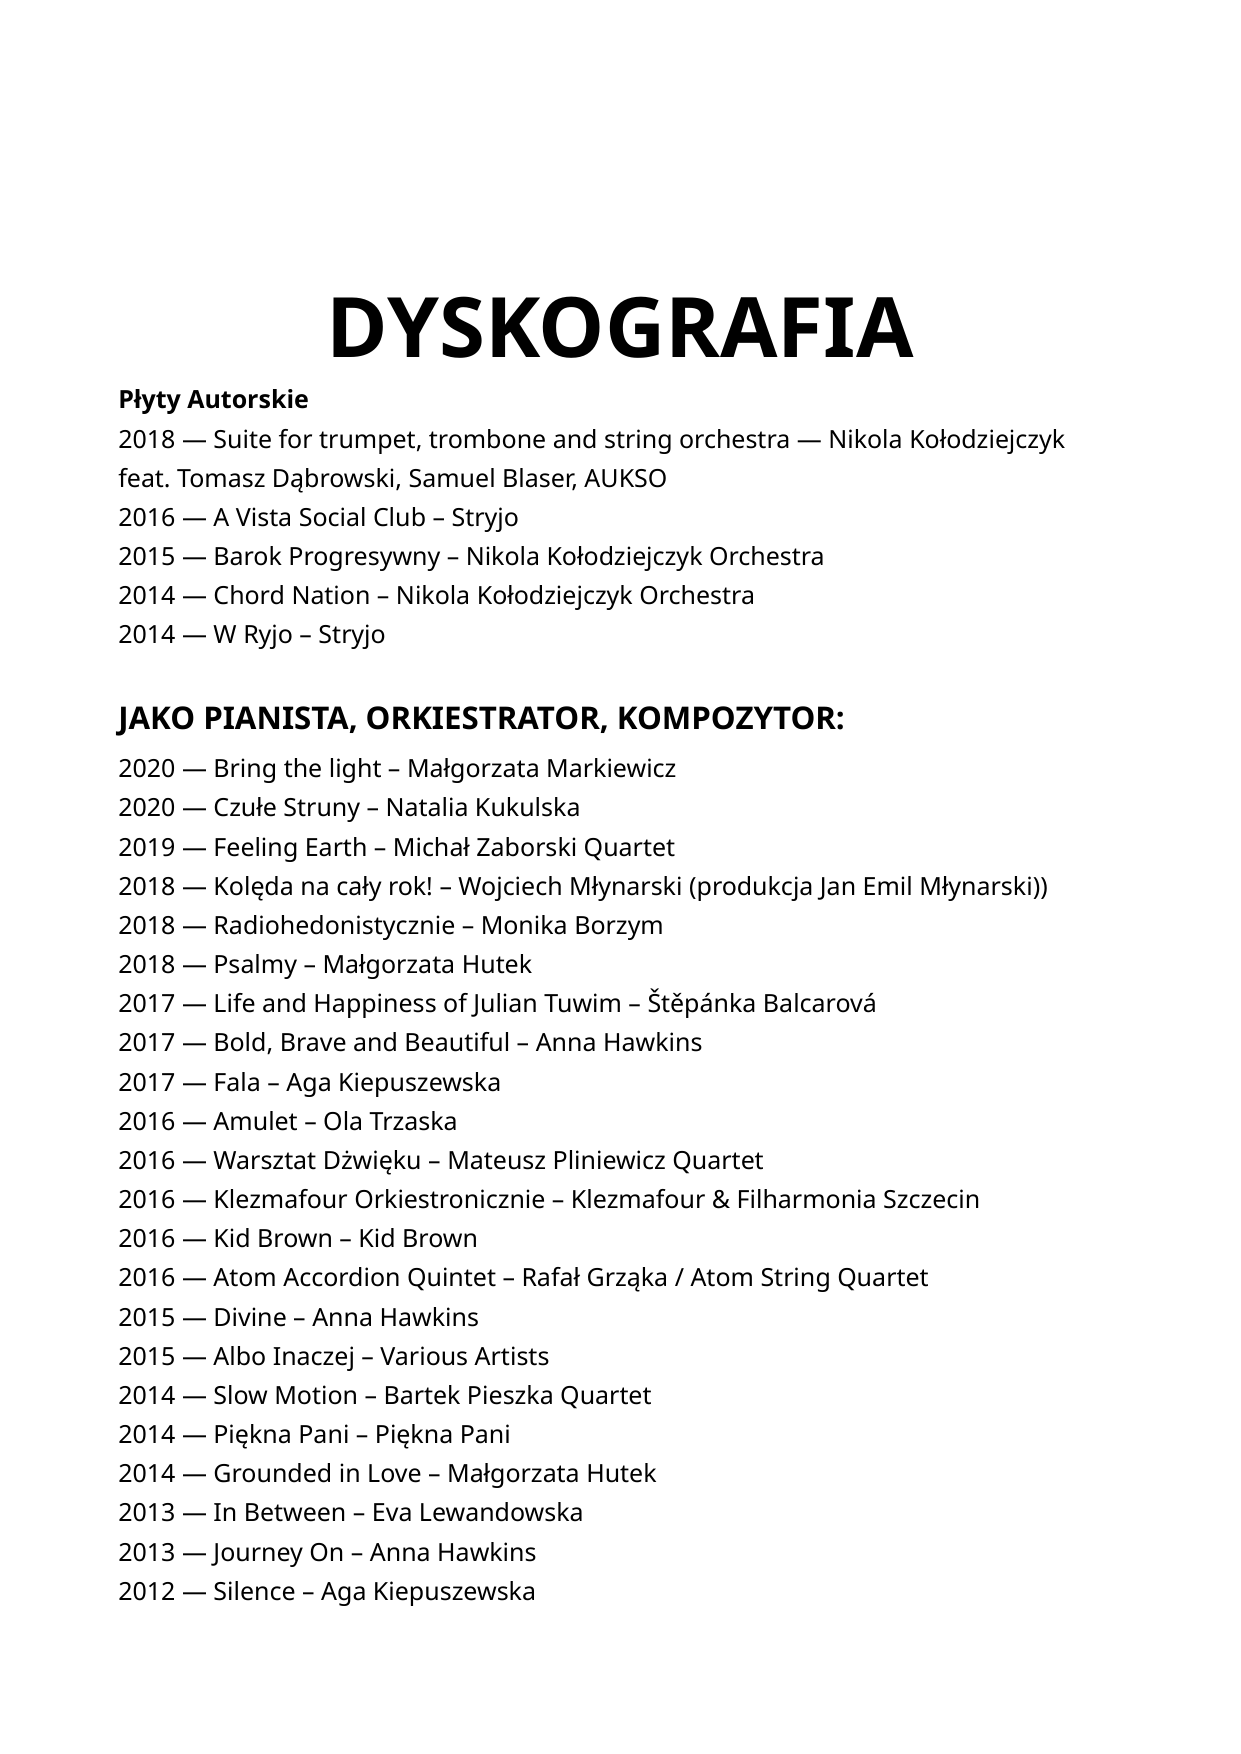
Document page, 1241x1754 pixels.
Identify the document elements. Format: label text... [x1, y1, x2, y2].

text 2020 — Czułe Struny – Natalia Kukulska [118, 790, 1122, 824]
text 2017 — Bold, Brave and Beautiful – Anna Hawkins [118, 1025, 1122, 1059]
text 2015 — Divine – Anna Hawkins [118, 1299, 1122, 1333]
text 2014 — Slow Motion – Bartek Pieszka Quartet [118, 1378, 1122, 1412]
text 2017 — Fala – Aga Kiepuszewska [118, 1064, 1122, 1098]
text 2016 — A Vista Social Club – Stryjo [118, 499, 1122, 534]
text 2012 — Silence – Aga Kiepuszewska [118, 1573, 1122, 1607]
text 2019 — Feeling Earth – Michał Zaborski Quartet [118, 829, 1122, 863]
text 2016 — Amulet – Ola Trzaska [118, 1103, 1122, 1137]
text 2014 — Piękna Pani – Piękna Pani [118, 1417, 1122, 1451]
text 2015 — Barok Progresywny – Nikola Kołodziejczyk Orchestra [118, 539, 1122, 573]
text 2017 — Life and Happiness of Julian Tuwim – Štěpánka Balcarová [118, 986, 1122, 1020]
text 2020 — Bring the light – Małgorzata Markiewicz [118, 751, 1122, 785]
text 2014 — W Ryjo – Stryjo [118, 617, 1122, 651]
text 2016 — Warsztat Dżwięku – Mateusz Pliniewicz Quartet [118, 1143, 1122, 1177]
text 2014 — Chord Nation – Nikola Kołodziejczyk Orchestra [118, 578, 1122, 612]
text DYSKOGRAFIA [118, 268, 1122, 382]
text 2013 — Journey On – Anna Hawkins [118, 1534, 1122, 1568]
text 2018 — Radiohedonistycznie – Monika Borzym [118, 908, 1122, 942]
subtitle jako pianista, orkiestrator, kompozytor: [118, 696, 1122, 738]
text 2018 — Kolęda na cały rok! – Wojciech Młynarski (produkcja Jan Emil Młynarski)) [118, 868, 1122, 902]
text 2014 — Grounded in Love – Małgorzata Hutek [118, 1456, 1122, 1490]
text Płyty Autorskie [118, 382, 1122, 416]
text 2018 — Suite for trumpet, trombone and string orchestra — Nikola Kołodziejczyk feat. Tomasz Dąbrowski, Samuel Blaser, AUKSO [118, 421, 1122, 494]
text 2015 — Albo Inaczej – Various Artists [118, 1338, 1122, 1372]
text 2016 — Kid Brown – Kid Brown [118, 1221, 1122, 1255]
text 2018 — Psalmy – Małgorzata Hutek [118, 947, 1122, 981]
text 2016 — Atom Accordion Quintet – Rafał Grząka / Atom String Quartet [118, 1260, 1122, 1294]
text 2016 — Klezmafour Orkiestronicznie – Klezmafour & Filharmonia Szczecin [118, 1182, 1122, 1216]
text 2013 — In Between – Eva Lewandowska [118, 1495, 1122, 1529]
